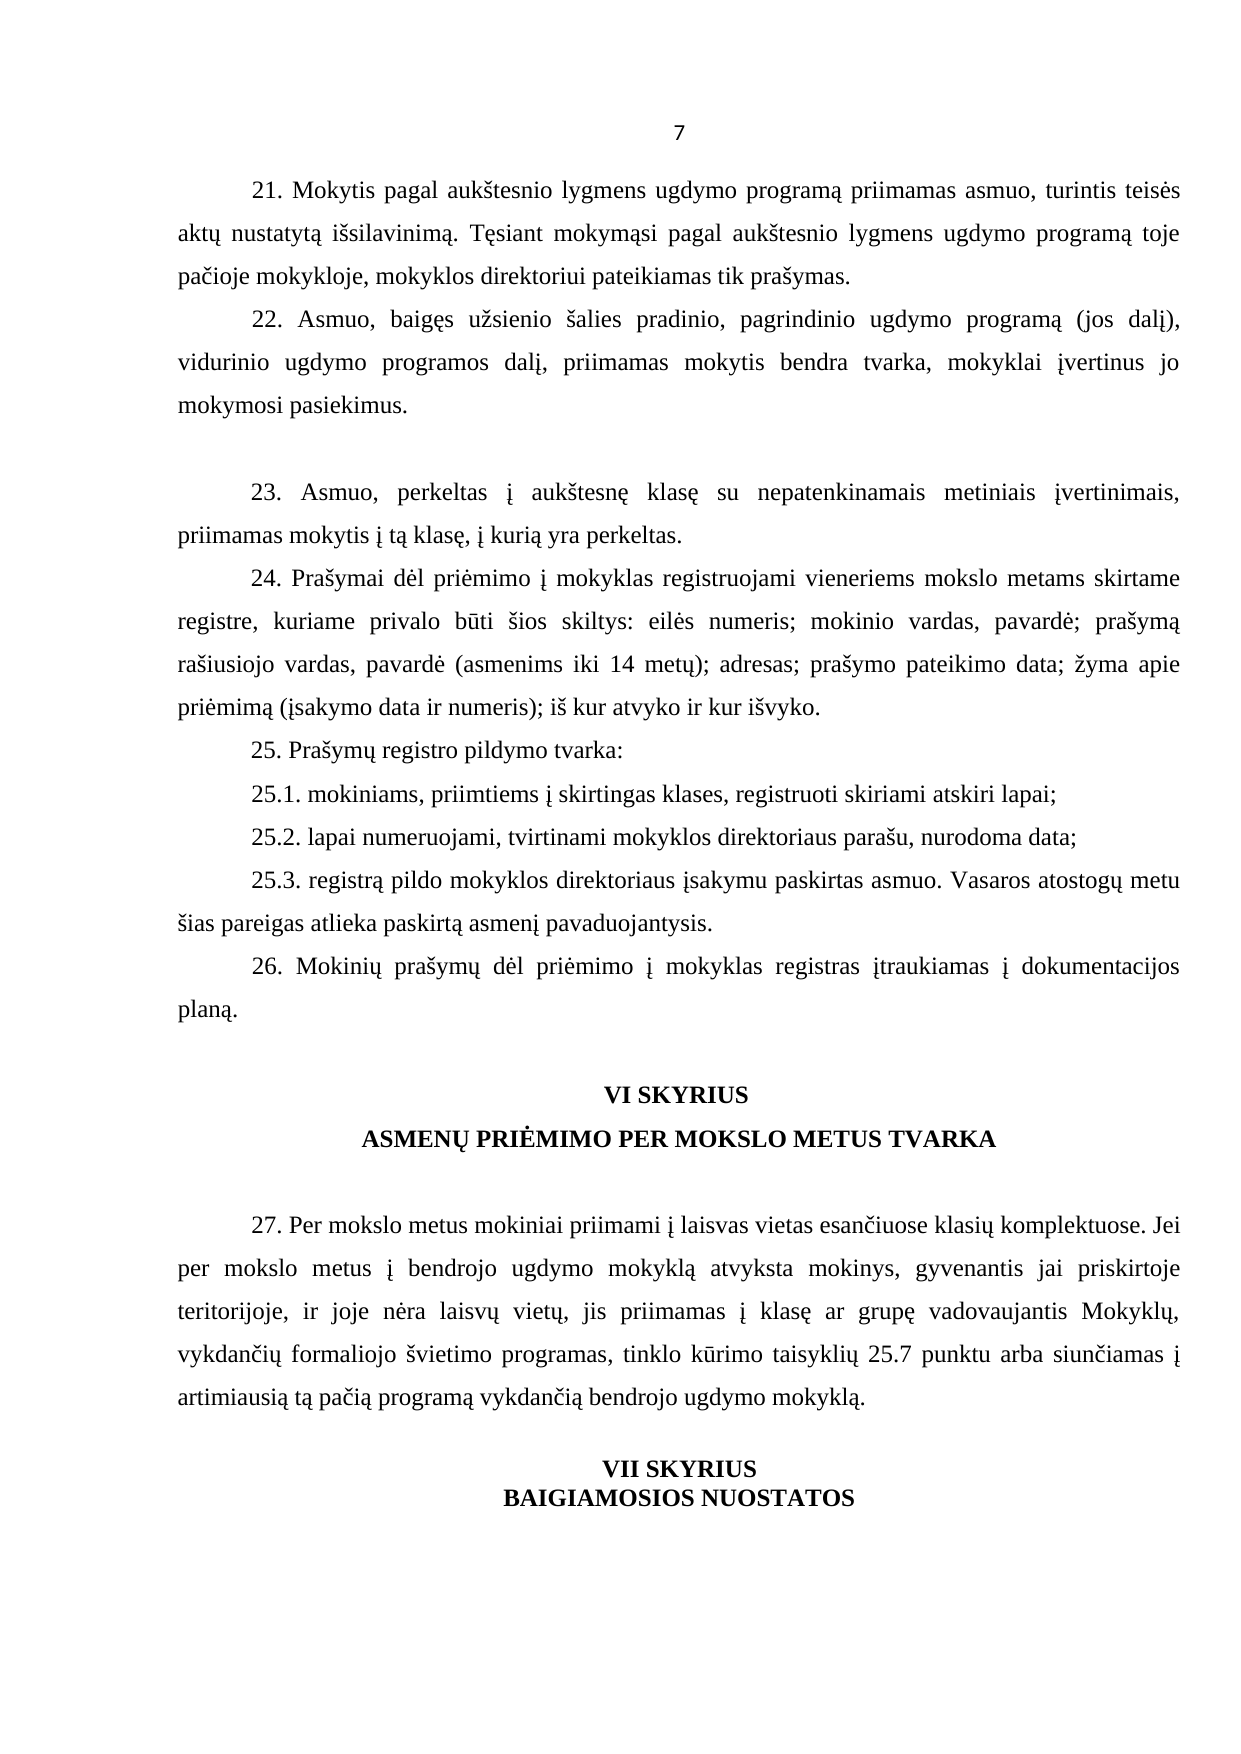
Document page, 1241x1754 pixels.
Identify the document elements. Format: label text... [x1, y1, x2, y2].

text 21. Mokytis pagal aukštesnio lygmens ugdymo programą priimamas asmuo, turintis teisės aktų nustatytą išsilavinimą. Tęsiant mokymąsi pagal aukštesnio lygmens ugdymo programą toje pačioje mokykloje, mokyklos direktoriui pateikiamas tik prašymas. [178, 175, 1181, 290]
text 22. Asmuo, baigęs užsienio šalies pradinio, pagrindinio ugdymo programą (jos dalį), vidurinio ugdymo programos dalį, priimamas mokytis bendra tvarka, mokyklai įvertinus jo mokymosi pasiekimus. [178, 304, 1181, 419]
text VII SKYRIUS [177, 1454, 1181, 1483]
text VI SKYRIUS [177, 1081, 1181, 1109]
text 26. Mokinių prašymų dėl priėmimo į mokyklas registras įtraukiamas į dokumentacijos planą. [178, 951, 1181, 1023]
text 25.3. registrą pildo mokyklos direktoriaus įsakymu paskirtas asmuo. Vasaros atostogų metu šias pareigas atlieka paskirtą asmenį pavaduojantysis. [177, 865, 1181, 937]
text ASMENŲ PRIĖMIMO PER MOKSLO METUS TVARKA [177, 1124, 1181, 1152]
text BAIGIAMOSIOS NUOSTATOS [177, 1483, 1181, 1512]
text 25.2. lapai numeruojami, tvirtinami mokyklos direktoriaus parašu, nurodoma data; [177, 822, 1181, 851]
text 23. Asmuo, perkeltas į aukštesnę klasę su nepatenkinamais metiniais įvertinimais, priimamas mokytis į tą klasę, į kurią yra perkeltas. [177, 477, 1181, 549]
text 24. Prašymai dėl priėmimo į mokyklas registruojami vieneriems mokslo metams skirtame registre, kuriame privalo būti šios skiltys: eilės numeris; mokinio vardas, pavardė; prašymą rašiusiojo vardas, pavardė (asmenims iki 14 metų); adresas; prašymo pateikimo data; žyma apie priėmimą (įsakymo data ir numeris); iš kur atvyko ir kur išvyko. [177, 563, 1181, 721]
text 27. Per mokslo metus mokiniai priimami į laisvas vietas esančiuose klasių komplektuose. Jei per mokslo metus į bendrojo ugdymo mokyklą atvyksta mokinys, gyvenantis jai priskirtoje teritorijoje, ir joje nėra laisvų vietų, jis priimamas į klasę ar grupę vadovaujantis Mokyklų, vykdančių formaliojo švietimo programas, tinklo kūrimo taisyklių 25.7 punktu arba siunčiamas į artimiausią tą pačią programą vykdančią bendrojo ugdymo mokyklą. [177, 1210, 1181, 1411]
text 25. Prašymų registro pildymo tvarka: [251, 736, 1181, 764]
text 25.1. mokiniams, priimtiems į skirtingas klases, registruoti skiriami atskiri lapai; [177, 779, 1181, 807]
